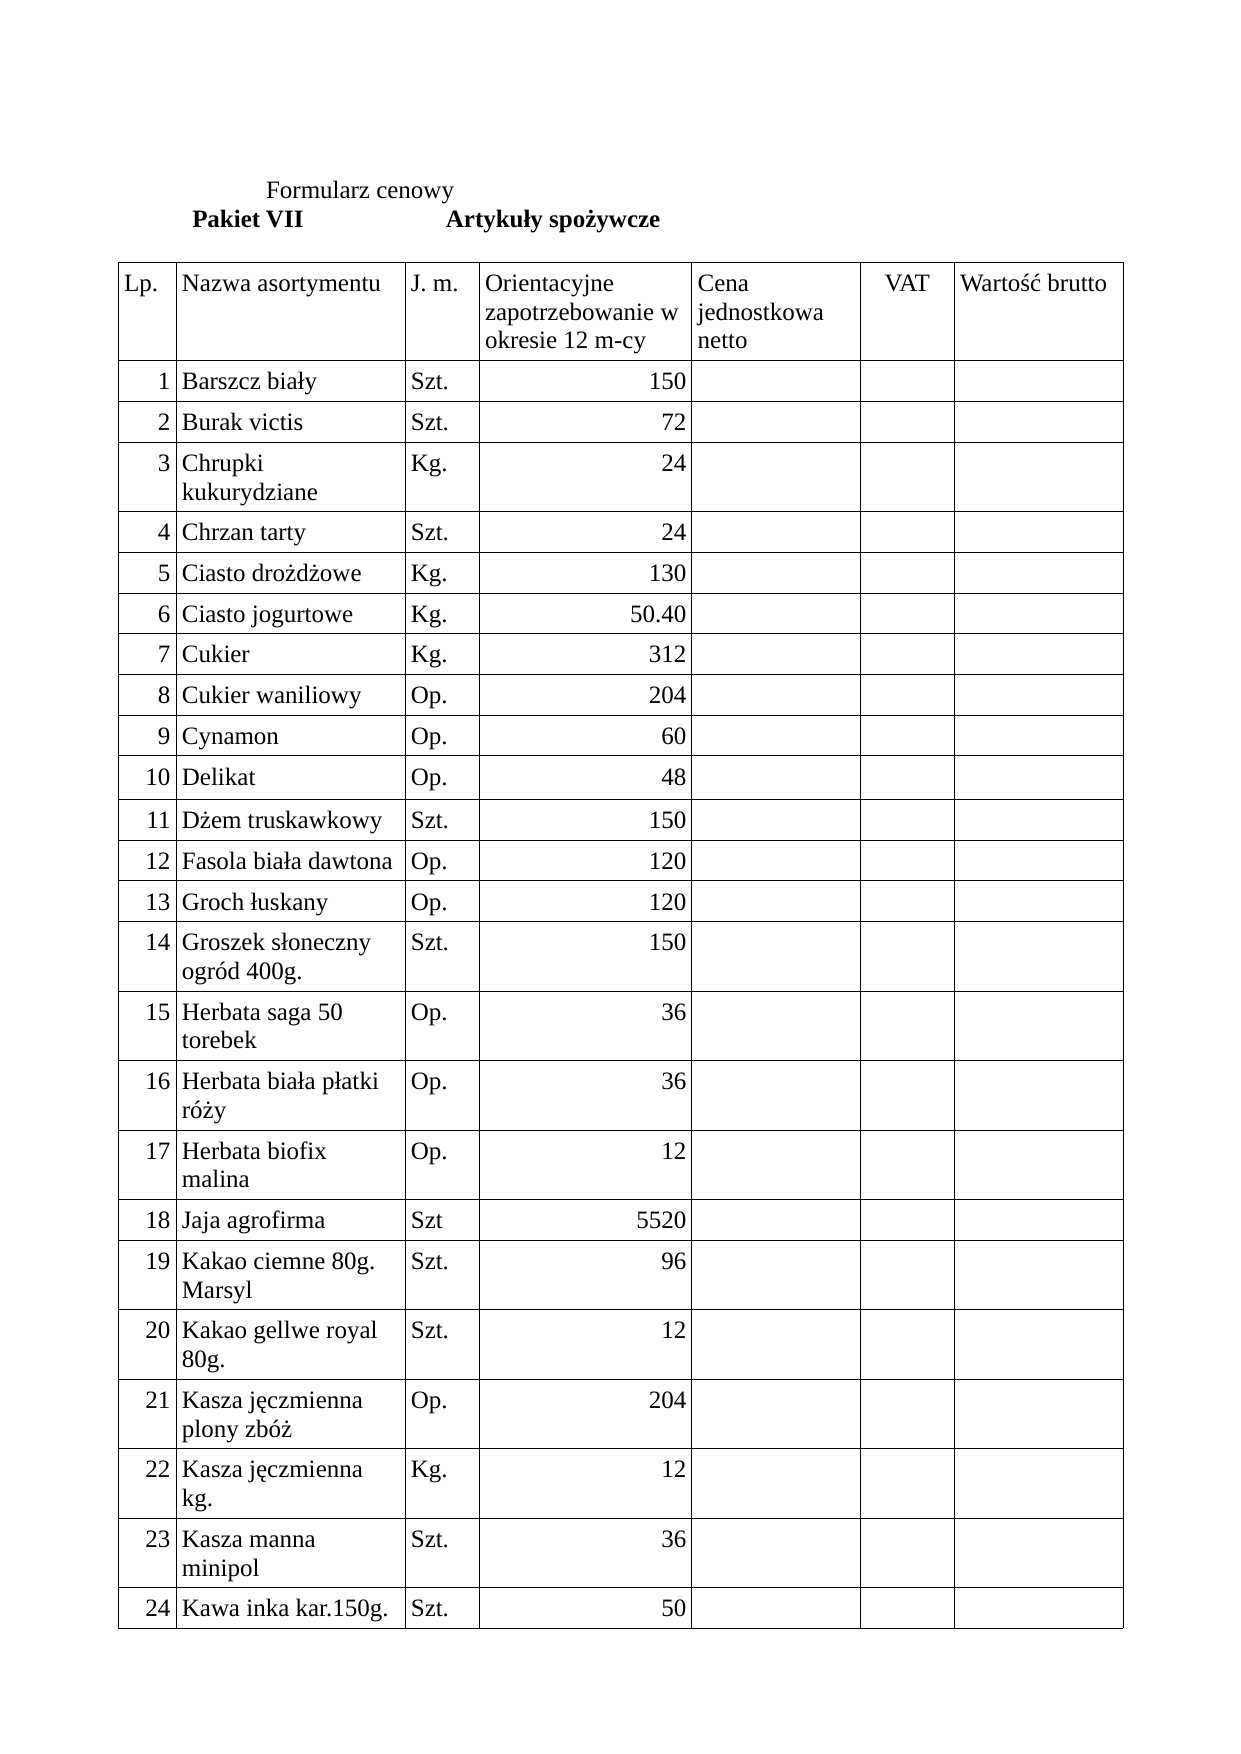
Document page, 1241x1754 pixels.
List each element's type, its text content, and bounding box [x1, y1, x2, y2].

table_cell [692, 716, 860, 755]
table_cell Op. [406, 675, 479, 715]
table_cell 312 [480, 634, 691, 674]
table_header VAT [861, 263, 954, 360]
table_cell [955, 1061, 1123, 1129]
table_cell [692, 1241, 860, 1309]
table_cell [861, 443, 954, 511]
table_cell Szt. [406, 1519, 479, 1587]
table_cell [692, 922, 860, 991]
table_cell 204 [480, 675, 691, 715]
table_cell [861, 594, 954, 633]
table_cell 36 [480, 992, 691, 1060]
table_header J. m. [406, 263, 479, 360]
table_cell 8 [119, 675, 176, 715]
table_cell [955, 1380, 1123, 1448]
table_cell Op. [406, 756, 479, 799]
table_cell [861, 841, 954, 880]
table_cell [861, 402, 954, 442]
table_cell [955, 594, 1123, 633]
table_cell Kawa inka kar.150g. [177, 1588, 405, 1628]
table_cell [861, 675, 954, 715]
table_cell [955, 443, 1123, 511]
table_cell [955, 1200, 1123, 1240]
table_cell [692, 1588, 860, 1628]
table_cell 36 [480, 1519, 691, 1587]
table_cell [692, 1310, 860, 1379]
table_cell Szt. [406, 361, 479, 401]
table_cell [692, 553, 860, 592]
table_cell Cukier waniliowy [177, 675, 405, 715]
table_cell 12 [480, 1310, 691, 1379]
table_cell 17 [119, 1131, 176, 1199]
table_cell Kakao ciemne 80g. Marsyl [177, 1241, 405, 1309]
table_cell [861, 1200, 954, 1240]
table_cell 24 [480, 443, 691, 511]
table_cell [955, 1241, 1123, 1309]
table_header Nazwa asortymentu [177, 263, 405, 360]
table_header Cena jednostkowa netto [692, 263, 860, 360]
table_cell Szt. [406, 1241, 479, 1309]
table_cell 18 [119, 1200, 176, 1240]
text Pakiet VII Artykuły spożywcze [118, 204, 1122, 233]
table_cell [861, 1380, 954, 1448]
table_cell [861, 881, 954, 921]
table_cell [861, 1131, 954, 1199]
table_cell [955, 800, 1123, 839]
table_cell 21 [119, 1380, 176, 1448]
table_cell Jaja agrofirma [177, 1200, 405, 1240]
table_cell [692, 881, 860, 921]
table_cell 6 [119, 594, 176, 633]
table_cell [692, 402, 860, 442]
table_cell Kg. [406, 634, 479, 674]
table_cell 12 [480, 1449, 691, 1518]
table_cell [692, 992, 860, 1060]
table_cell 10 [119, 756, 176, 799]
table_cell Szt. [406, 1310, 479, 1379]
table_cell Herbata biała płatki róży [177, 1061, 405, 1129]
table_cell 120 [480, 841, 691, 880]
table_cell 150 [480, 361, 691, 401]
table_cell [692, 1449, 860, 1518]
table_header Wartość brutto [955, 263, 1123, 360]
table_cell 4 [119, 512, 176, 552]
table_cell Op. [406, 716, 479, 755]
table_cell Szt [406, 1200, 479, 1240]
table_cell 13 [119, 881, 176, 921]
table_cell Op. [406, 881, 479, 921]
table_cell 60 [480, 716, 691, 755]
table_cell Kg. [406, 443, 479, 511]
table_cell Cukier [177, 634, 405, 674]
table_cell 14 [119, 922, 176, 991]
table_cell 9 [119, 716, 176, 755]
table_cell [692, 634, 860, 674]
table_cell Op. [406, 1061, 479, 1129]
table_cell 16 [119, 1061, 176, 1129]
table_cell Szt. [406, 402, 479, 442]
table_cell Szt. [406, 800, 479, 839]
table_cell Kg. [406, 553, 479, 592]
table_cell [861, 1519, 954, 1587]
table_cell [861, 1588, 954, 1628]
table_cell 72 [480, 402, 691, 442]
table_cell Herbata biofix malina [177, 1131, 405, 1199]
table_cell 50.40 [480, 594, 691, 633]
table_cell Ciasto drożdżowe [177, 553, 405, 592]
table_cell [861, 756, 954, 799]
table_cell Kg. [406, 594, 479, 633]
table_cell Groszek słoneczny ogród 400g. [177, 922, 405, 991]
table_cell [955, 553, 1123, 592]
table_cell 11 [119, 800, 176, 839]
table_cell Cynamon [177, 716, 405, 755]
table_cell 5520 [480, 1200, 691, 1240]
table_cell [955, 512, 1123, 552]
table_cell [955, 841, 1123, 880]
table_cell 96 [480, 1241, 691, 1309]
table_cell [861, 512, 954, 552]
table_cell [861, 1241, 954, 1309]
table_cell [692, 1061, 860, 1129]
table_cell [861, 800, 954, 839]
table_cell 24 [119, 1588, 176, 1628]
table_cell [861, 1310, 954, 1379]
table_cell [955, 1588, 1123, 1628]
table_cell [692, 1200, 860, 1240]
table_cell [692, 512, 860, 552]
table_cell Szt. [406, 1588, 479, 1628]
table_cell 150 [480, 800, 691, 839]
table_cell [955, 881, 1123, 921]
table_header Lp. [119, 263, 176, 360]
table_cell [861, 922, 954, 991]
table_cell 36 [480, 1061, 691, 1129]
table_cell 12 [480, 1131, 691, 1199]
table_cell [692, 841, 860, 880]
table_cell [955, 992, 1123, 1060]
table_cell [955, 1310, 1123, 1379]
table_cell Szt. [406, 512, 479, 552]
table_cell [692, 800, 860, 839]
table_cell 130 [480, 553, 691, 592]
table_cell 48 [480, 756, 691, 799]
table_cell 19 [119, 1241, 176, 1309]
table_cell Barszcz biały [177, 361, 405, 401]
table_cell 150 [480, 922, 691, 991]
text Formularz cenowy [118, 176, 1122, 204]
table_cell Op. [406, 1380, 479, 1448]
table_cell [955, 922, 1123, 991]
table_cell Kakao gellwe royal 80g. [177, 1310, 405, 1379]
table_cell 204 [480, 1380, 691, 1448]
table_cell 50 [480, 1588, 691, 1628]
table_cell [861, 634, 954, 674]
table_cell 3 [119, 443, 176, 511]
table_cell [692, 443, 860, 511]
table_cell Kg. [406, 1449, 479, 1518]
table_cell Burak victis [177, 402, 405, 442]
table_cell 5 [119, 553, 176, 592]
table_cell 7 [119, 634, 176, 674]
table_cell Delikat [177, 756, 405, 799]
table_cell [955, 402, 1123, 442]
table_cell [861, 992, 954, 1060]
table_cell [692, 1131, 860, 1199]
table_cell [692, 675, 860, 715]
table_cell Herbata saga 50 torebek [177, 992, 405, 1060]
table_cell Kasza jęczmienna kg. [177, 1449, 405, 1518]
table_cell [861, 1061, 954, 1129]
table_cell [955, 716, 1123, 755]
table_cell [692, 361, 860, 401]
table_cell Szt. [406, 922, 479, 991]
table_cell 22 [119, 1449, 176, 1518]
table_cell 2 [119, 402, 176, 442]
table_cell Groch łuskany [177, 881, 405, 921]
table_cell [955, 361, 1123, 401]
table_cell Dżem truskawkowy [177, 800, 405, 839]
table_cell [955, 1131, 1123, 1199]
table_cell 15 [119, 992, 176, 1060]
table_cell Chrzan tarty [177, 512, 405, 552]
table_cell 23 [119, 1519, 176, 1587]
table_cell 24 [480, 512, 691, 552]
table_cell [955, 675, 1123, 715]
table_cell 12 [119, 841, 176, 880]
table_cell [692, 1380, 860, 1448]
table_cell [692, 1519, 860, 1587]
table_cell Op. [406, 992, 479, 1060]
table_cell [861, 361, 954, 401]
table_cell 20 [119, 1310, 176, 1379]
table_cell 1 [119, 361, 176, 401]
table_cell Chrupki kukurydziane [177, 443, 405, 511]
table_cell [861, 553, 954, 592]
table_cell [955, 756, 1123, 799]
table_cell [955, 1519, 1123, 1587]
table_cell Ciasto jogurtowe [177, 594, 405, 633]
table_cell Kasza manna minipol [177, 1519, 405, 1587]
table_cell Op. [406, 841, 479, 880]
table_cell [955, 634, 1123, 674]
table_cell [861, 716, 954, 755]
table_cell [692, 594, 860, 633]
table_cell Kasza jęczmienna plony zbóż [177, 1380, 405, 1448]
table_cell Fasola biała dawtona [177, 841, 405, 880]
table_cell Op. [406, 1131, 479, 1199]
table_cell 120 [480, 881, 691, 921]
table_header Orientacyjne zapotrzebowanie w okresie 12 m-cy [480, 263, 691, 360]
table_cell [692, 756, 860, 799]
table_cell [861, 1449, 954, 1518]
table_cell [955, 1449, 1123, 1518]
